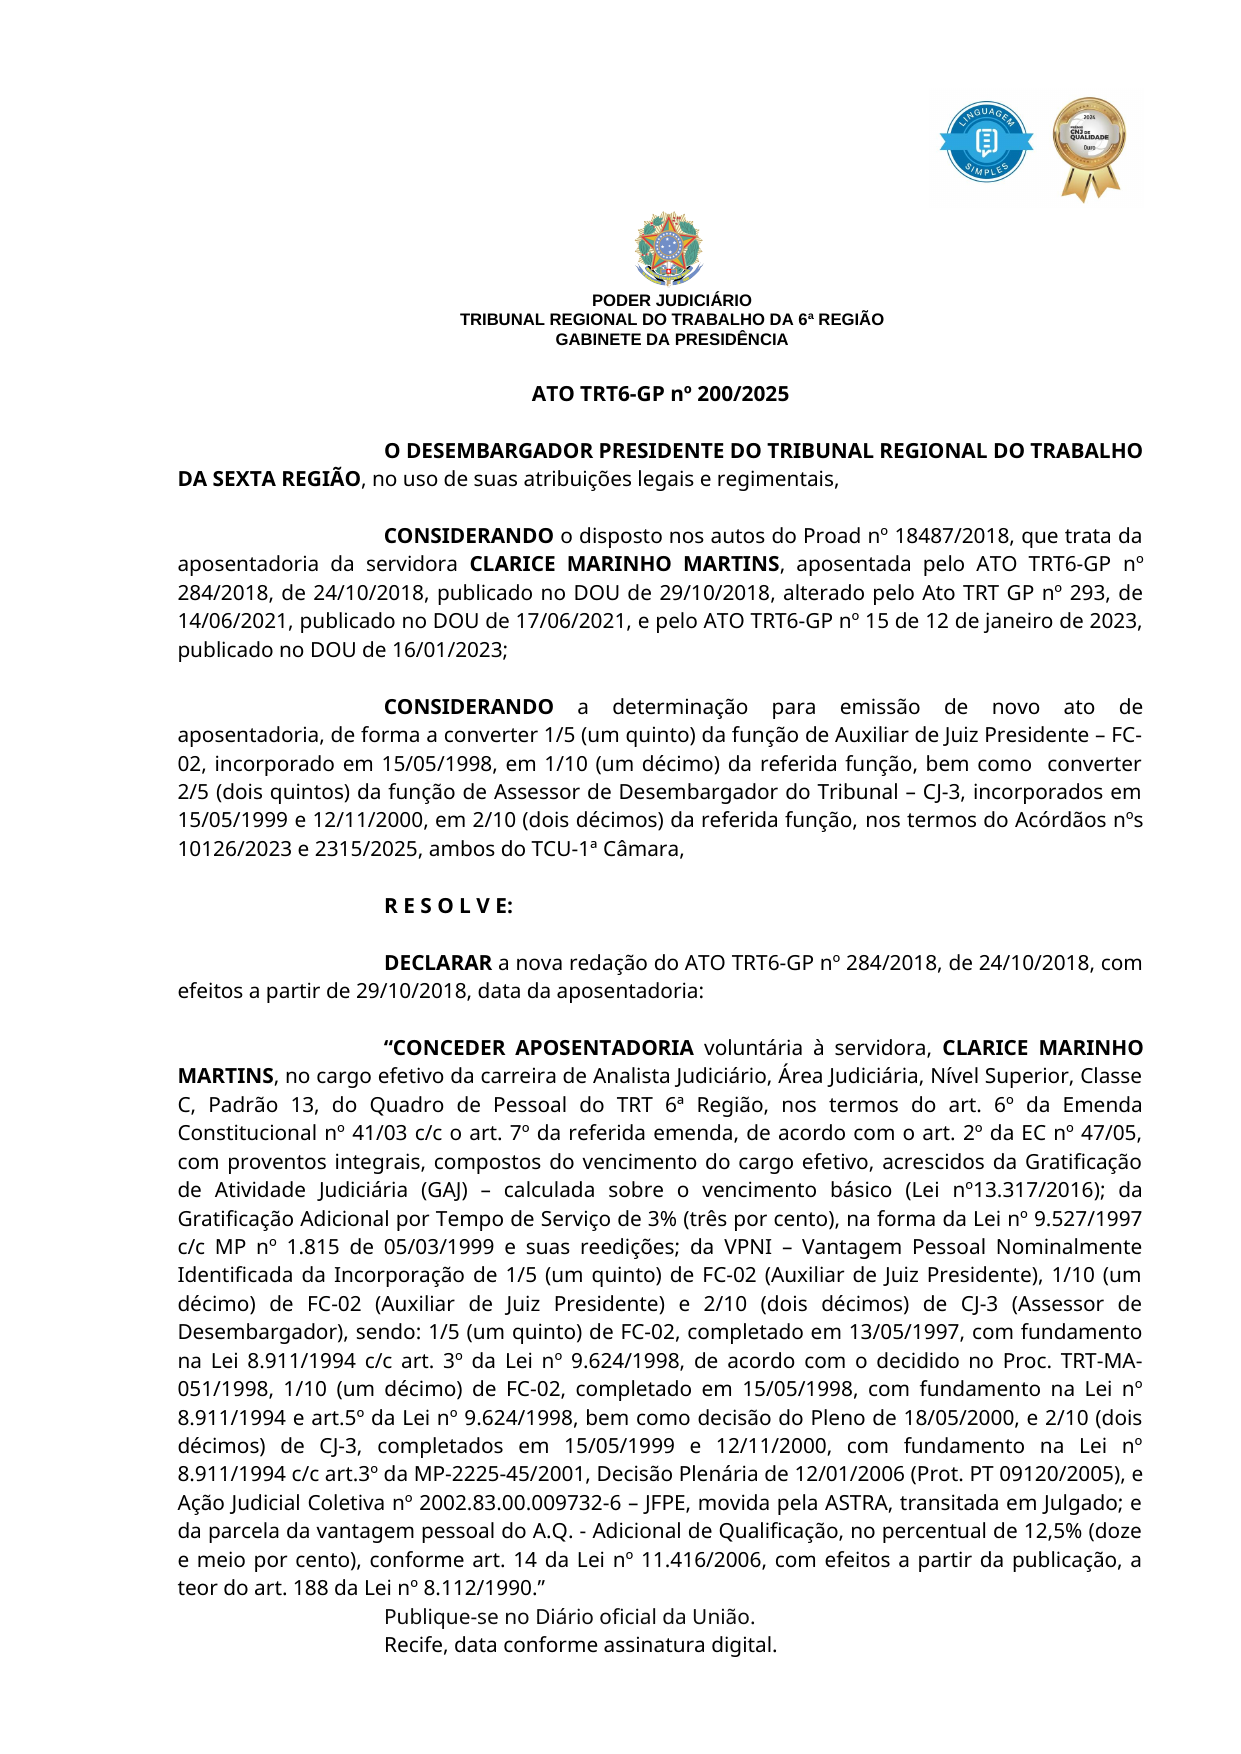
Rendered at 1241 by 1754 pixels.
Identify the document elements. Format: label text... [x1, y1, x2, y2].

text DECLARAR a nova redação do ATO TRT6-GP nº 284/2018, de 24/10/2018, com efeitos a partir de 29/10/2018, data da aposentadoria: [177, 948, 1144, 1004]
text O DESEMBARGADOR PRESIDENTE DO TRIBUNAL REGIONAL DO TRABALHO DA SEXTA REGIÃO, no uso de suas atribuições legais e regimentais, [177, 436, 1144, 493]
text “CONCEDER APOSENTADORIA voluntária à servidora, CLARICE MARINHO MARTINS, no cargo efetivo da carreira de Analista Judiciário, Área Judiciária, Nível Superior, Classe C, Padrão 13, do Quadro de Pessoal do TRT 6ª Região, nos termos do art. 6º da Emenda Constitucional nº 41/03 c/c o art. 7º da referida emenda, de acordo com o art. 2º da EC nº 47/05, com proventos integrais, compostos do vencimento do cargo efetivo, acrescidos da Gratificação de Atividade Judiciária (GAJ) – calculada sobre o vencimento básico (Lei nº13.317/2016); da Gratificação Adicional por Tempo de Serviço de 3% (três por cento), na forma da Lei nº 9.527/1997 c/c MP nº 1.815 de 05/03/1999 e suas reedições; da VPNI – Vantagem Pessoal Nominalmente Identificada da Incorporação de 1/5 (um quinto) de FC-02 (Auxiliar de Juiz Presidente), 1/10 (um décimo) de FC-02 (Auxiliar de Juiz Presidente) e 2/10 (dois décimos) de CJ-3 (Assessor de Desembargador), sendo: 1/5 (um quinto) de FC-02, completado em 13/05/1997, com fundamento na Lei 8.911/1994 c/c art. 3º da Lei nº 9.624/1998, de acordo com o decidido no Proc. TRT-MA-051/1998, 1/10 (um décimo) de FC-02, completado em 15/05/1998, com fundamento na Lei nº 8.911/1994 e art.5º da Lei nº 9.624/1998, bem como decisão do Pleno de 18/05/2000, e 2/10 (dois décimos) de CJ-3, completados em 15/05/1999 e 12/11/2000, com fundamento na Lei nº 8.911/1994 c/c art.3º da MP-2225-45/2001, Decisão Plenária de 12/01/2006 (Prot. PT 09120/2005), e Ação Judicial Coletiva nº 2002.83.00.009732-6 – JFPE, movida pela ASTRA, transitada em Julgado; e da parcela da vantagem pessoal do A.Q. - Adicional de Qualificação, no percentual de 12,5% (doze e meio por cento), conforme art. 14 da Lei nº 11.416/2006, com efeitos a partir da publicação, a teor do art. 188 da Lei nº 8.112/1990.” [177, 1033, 1144, 1602]
text R E S O L V E: [177, 891, 1144, 919]
text TRIBUNAL REGIONAL DO TRABALHO DA 6ª REGIÃO [200, 310, 1144, 329]
text CONSIDERANDO a determinação para emissão de novo ato de aposentadoria, de forma a converter 1/5 (um quinto) da função de Auxiliar de Juiz Presidente – FC-02, incorporado em 15/05/1998, em 1/10 (um décimo) da referida função, bem como converter 2/5 (dois quintos) da função de Assessor de Desembargador do Tribunal – CJ-3, incorporados em 15/05/1999 e 12/11/2000, em 2/10 (dois décimos) da referida função, nos termos do Acórdãos nºs 10126/2023 e 2315/2025, ambos do TCU-1ª Câmara, [177, 692, 1144, 862]
text PODER JUDICIÁRIO [200, 291, 1144, 310]
text Publique-se no Diário oficial da União. [177, 1602, 1055, 1630]
text Recife, data conforme assinatura digital. [177, 1630, 1055, 1659]
text CONSIDERANDO o disposto nos autos do Proad nº 18487/2018, que trata da aposentadoria da servidora CLARICE MARINHO MARTINS, aposentada pelo ATO TRT6-GP nº 284/2018, de 24/10/2018, publicado no DOU de 29/10/2018, alterado pelo Ato TRT GP nº 293, de 14/06/2021, publicado no DOU de 17/06/2021, e pelo ATO TRT6-GP nº 15 de 12 de janeiro de 2023, publicado no DOU de 16/01/2023; [177, 521, 1144, 663]
text GABINETE DA PRESIDÊNCIA [200, 329, 1144, 348]
picture [928, 88, 1144, 208]
text ATO TRT6-GP nº 200/2025 [177, 379, 1144, 407]
picture [628, 207, 708, 291]
